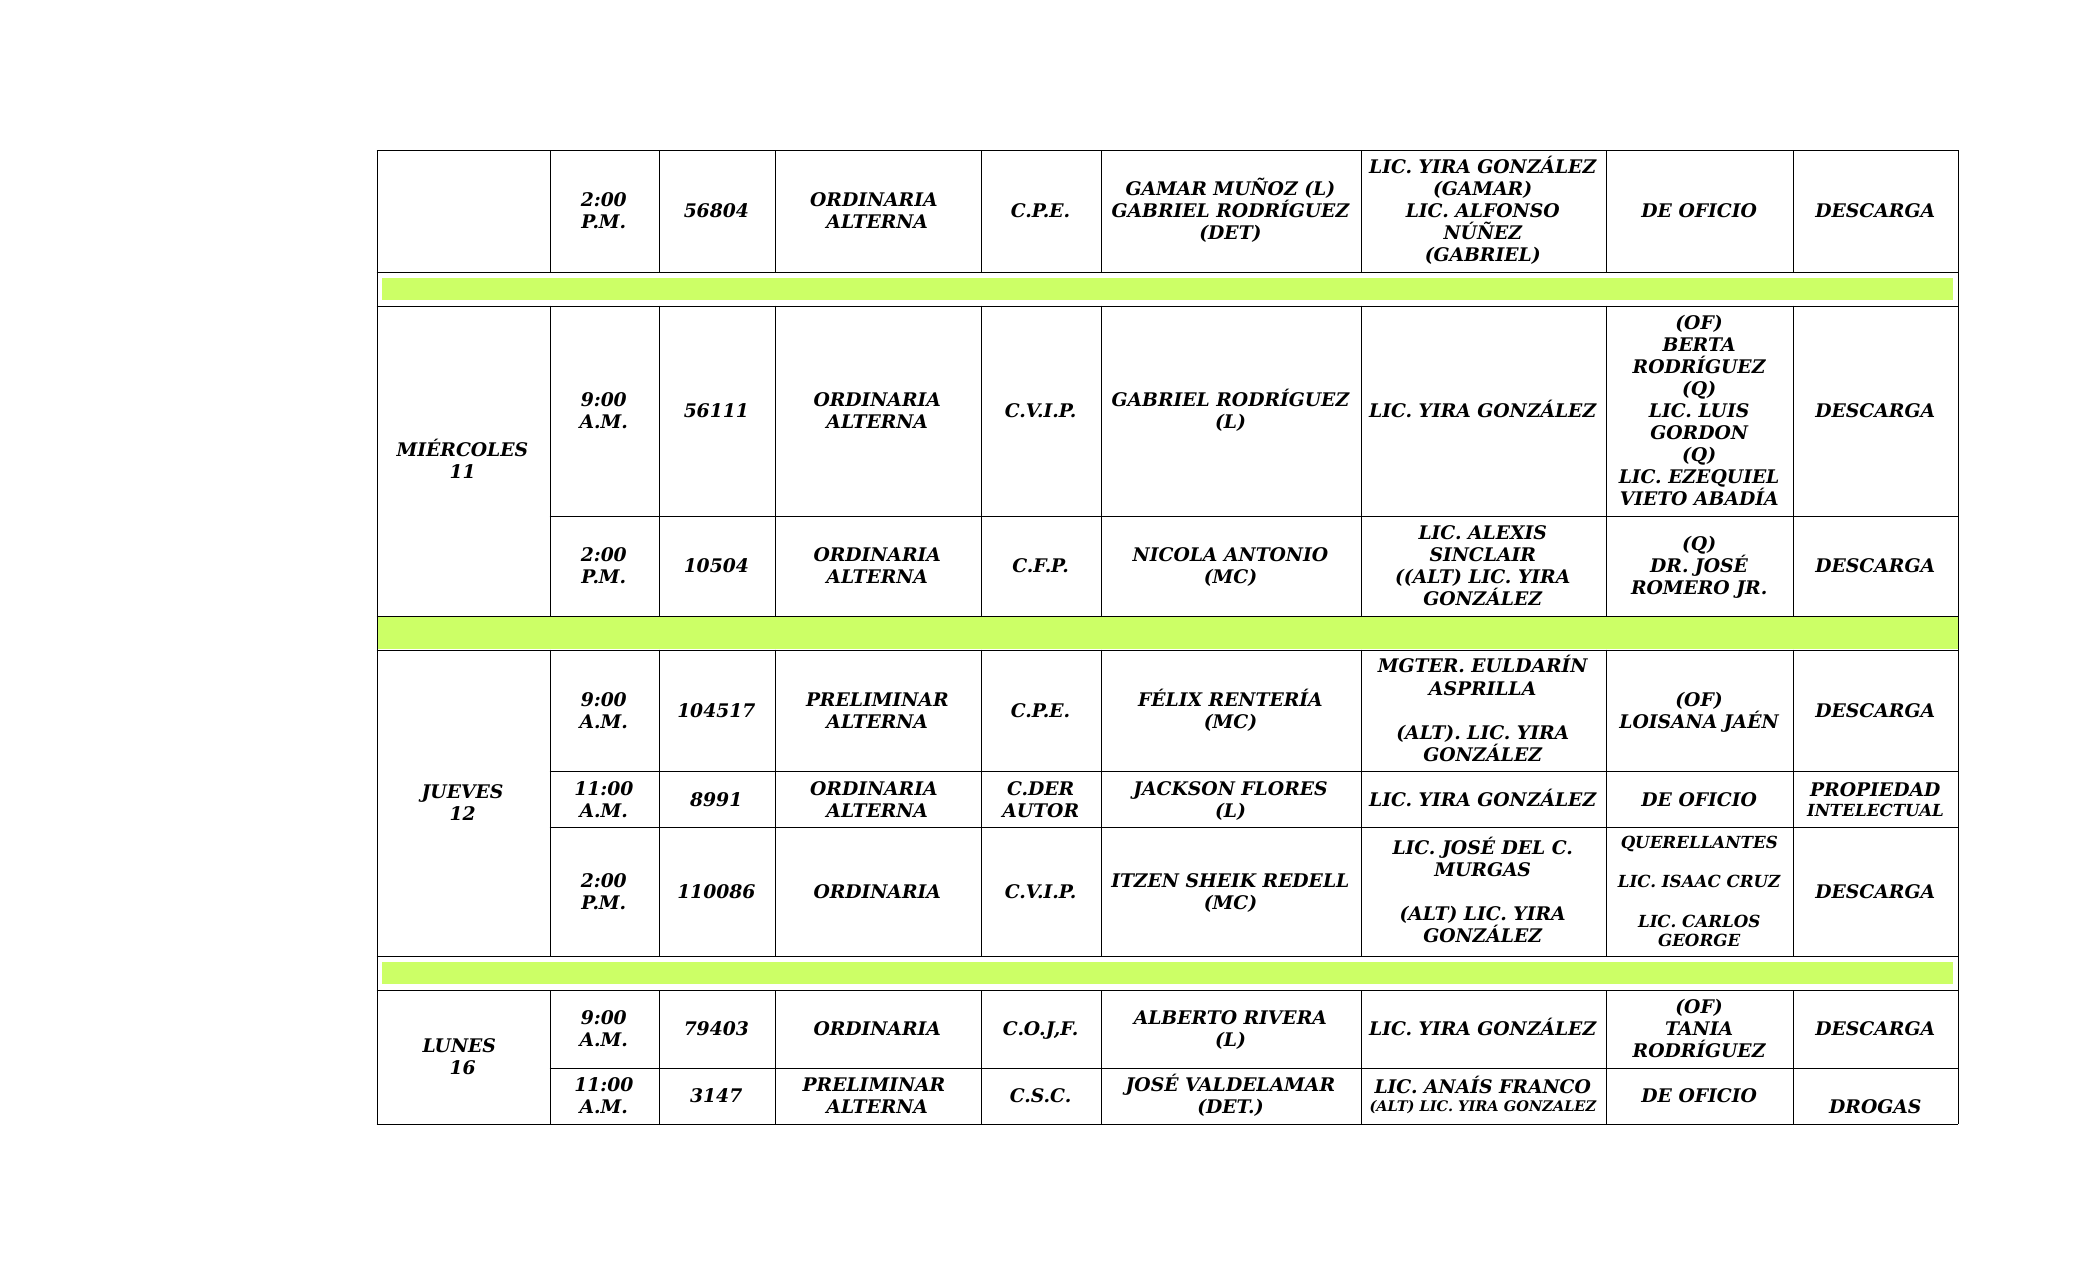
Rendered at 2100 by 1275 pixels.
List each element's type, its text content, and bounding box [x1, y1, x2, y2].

table_cell (OF) BERTA RODRÍGUEZ (Q) LIC. LUIS GORDON (Q) LIC. EZEQUIEL VIETO ABADÍA [1607, 307, 1793, 516]
table_cell LIC. ANAÍS FRANCO (ALT) LIC. YIRA GONZALEZ [1362, 1069, 1606, 1123]
table_cell PRELIMINAR ALTERNA [776, 1069, 981, 1123]
table_cell [378, 273, 1958, 306]
table_cell C.O.J,F. [982, 991, 1101, 1068]
table_cell C.P.E. [982, 151, 1101, 272]
table_cell C.S.C. [982, 1069, 1101, 1123]
table_cell 9:00 A.M. [551, 651, 659, 771]
table_cell 11:00 A.M. [551, 1069, 659, 1123]
table_cell JACKSON FLORES (L) [1102, 772, 1361, 827]
table_cell LIC. YIRA GONZÁLEZ [1362, 772, 1606, 827]
table_cell LIC. YIRA GONZÁLEZ [1362, 307, 1606, 516]
table_cell 10504 [660, 517, 775, 616]
table_cell PROPIEDAD INTELECTUAL [1794, 772, 1958, 827]
table_cell DROGAS [1794, 1069, 1958, 1123]
table_cell 3147 [660, 1069, 775, 1123]
table_cell ORDINARIA ALTERNA [776, 151, 981, 272]
table_cell [378, 151, 550, 272]
table_cell GABRIEL RODRÍGUEZ (L) [1102, 307, 1361, 516]
table_cell C.V.I.P. [982, 828, 1101, 956]
table_cell NICOLA ANTONIO (MC) [1102, 517, 1361, 616]
table_cell ITZEN SHEIK REDELL (MC) [1102, 828, 1361, 956]
table_cell ORDINARIA ALTERNA [776, 772, 981, 827]
table_cell MGTER. EULDARÍN ASPRILLA (ALT). LIC. YIRA GONZÁLEZ [1362, 651, 1606, 771]
table_cell DE OFICIO [1607, 772, 1793, 827]
table_cell JOSÉ VALDELAMAR (DET.) [1102, 1069, 1361, 1123]
table_cell LIC. YIRA GONZÁLEZ [1362, 991, 1606, 1068]
table_cell DESCARGA [1794, 307, 1958, 516]
table_cell 11:00 A.M. [551, 772, 659, 827]
table_cell FÉLIX RENTERÍA (MC) [1102, 651, 1361, 771]
table_cell (OF) LOISANA JAÉN [1607, 651, 1793, 771]
table_cell ORDINARIA [776, 828, 981, 956]
table_cell JUEVES 12 [378, 651, 550, 956]
table_cell LUNES 16 [378, 991, 550, 1123]
table_cell C.F.P. [982, 517, 1101, 616]
table_cell GAMAR MUÑOZ (L) GABRIEL RODRÍGUEZ (DET) [1102, 151, 1361, 272]
table_cell [378, 957, 1958, 990]
table_cell 110086 [660, 828, 775, 956]
table_cell MIÉRCOLES 11 [378, 307, 550, 616]
table_cell DE OFICIO [1607, 151, 1793, 272]
table_cell DESCARGA [1794, 991, 1958, 1068]
table_cell C.V.I.P. [982, 307, 1101, 516]
table_cell DE OFICIO [1607, 1069, 1793, 1123]
table_cell DESCARGA [1794, 151, 1958, 272]
table_cell ORDINARIA ALTERNA [776, 307, 981, 516]
table_cell 9:00 A.M. [551, 991, 659, 1068]
table_cell [378, 617, 1958, 649]
table_cell LIC. YIRA GONZÁLEZ (GAMAR) LIC. ALFONSO NÚÑEZ (GABRIEL) [1362, 151, 1606, 272]
table_cell ALBERTO RIVERA (L) [1102, 991, 1361, 1068]
table_cell C.P.E. [982, 651, 1101, 771]
table_cell ORDINARIA ALTERNA [776, 517, 981, 616]
table_cell 104517 [660, 651, 775, 771]
table_cell 79403 [660, 991, 775, 1068]
table_cell LIC. ALEXIS SINCLAIR ((ALT) LIC. YIRA GONZÁLEZ [1362, 517, 1606, 616]
table_cell 2:00 P.M. [551, 151, 659, 272]
table_cell QUERELLANTES LIC. ISAAC CRUZ LIC. CARLOS GEORGE [1607, 828, 1793, 956]
table_cell PRELIMINAR ALTERNA [776, 651, 981, 771]
table_cell DESCARGA [1794, 517, 1958, 616]
table_cell ORDINARIA [776, 991, 981, 1068]
table_cell (OF) TANIA RODRÍGUEZ [1607, 991, 1793, 1068]
table_cell LIC. JOSÉ DEL C. MURGAS (ALT) LIC. YIRA GONZÁLEZ [1362, 828, 1606, 956]
table_cell 2:00 P.M. [551, 828, 659, 956]
table_cell 9:00 A.M. [551, 307, 659, 516]
table_cell DESCARGA [1794, 828, 1958, 956]
table_cell 56111 [660, 307, 775, 516]
table_cell (Q) DR. JOSÉ ROMERO JR. [1607, 517, 1793, 616]
table_cell DESCARGA [1794, 651, 1958, 771]
table_cell 56804 [660, 151, 775, 272]
table_cell 2:00 P.M. [551, 517, 659, 616]
table_cell 8991 [660, 772, 775, 827]
table_cell C.DER AUTOR [982, 772, 1101, 827]
